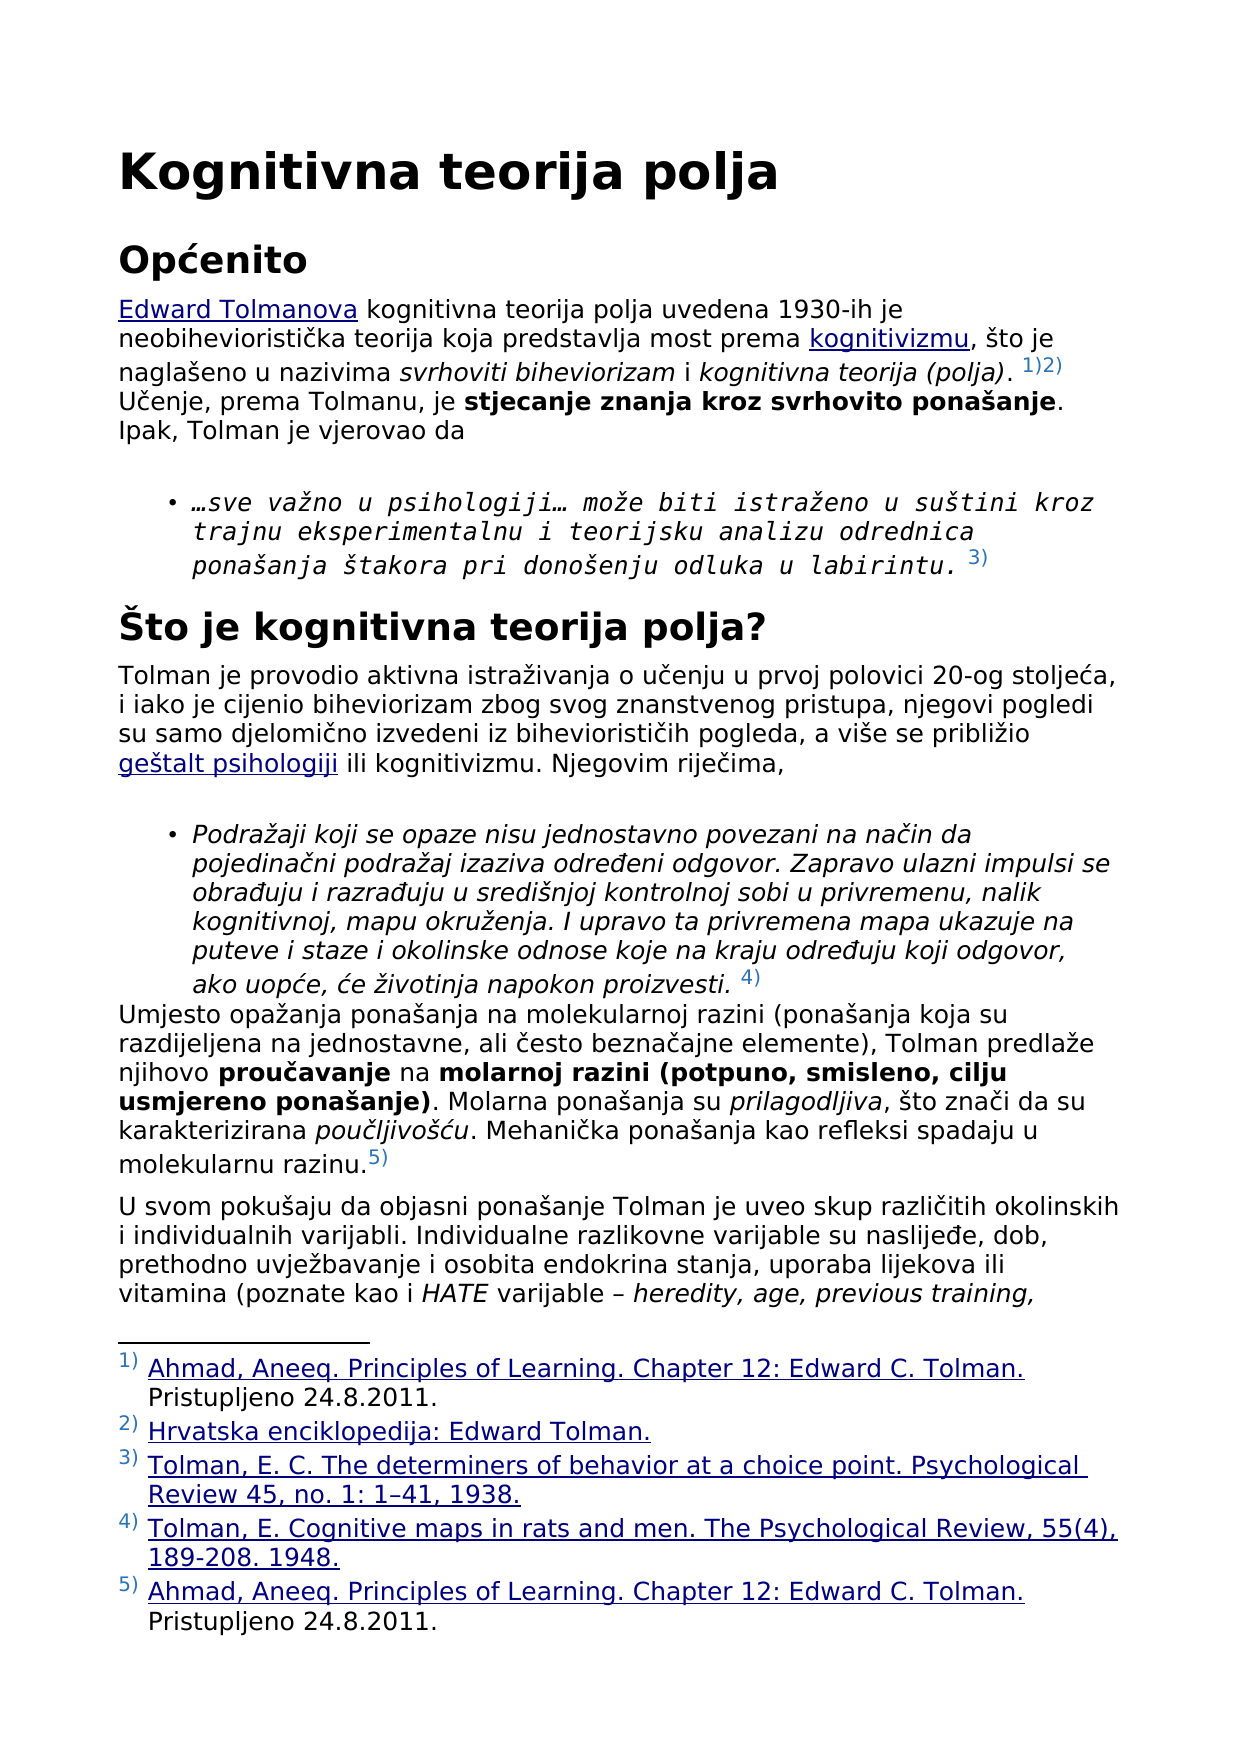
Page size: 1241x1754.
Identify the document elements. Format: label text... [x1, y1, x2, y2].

list …sve važno u psihologiji… može biti istraženo u suštini kroz trajnu eksperimentalnu i teorijsku analizu odrednica ponašanja štakora pri donošenju odluka u labirintu. [177, 488, 1122, 580]
text Tolman je provodio aktivna istraživanja o učenju u prvoj polovici 20-og stoljeća, i iako je cijenio biheviorizam zbog svog znanstvenog pristupa, njegovi pogledi su samo djelomično izvedeni iz biheviorističih pogleda, a više se približio geštalt psihologiji ili kognitivizmu. Njegovim riječima, [118, 661, 1122, 778]
text U svom pokušaju da objasni ponašanje Tolman je uveo skup različitih okolinskih i individualnih varijabli. Individualne razlikovne varijable su naslijeđe, dob, prethodno uvježbavanje i osobita endokrina stanja, uporaba lijekova ili vitamina (poznate kao i HATE varijable – heredity, age, previous training, [118, 1192, 1122, 1309]
text Ahmad, Aneeq. Principles of Learning. Chapter 12: Edward C. Tolman. Pristupljeno 24.8.2011. [118, 1349, 1122, 1412]
list Tolman, E. Cognitive maps in rats and men. The Psychological Review, 55(4), 189-208. 1948. [118, 1509, 1122, 1573]
text Umjesto opažanja ponašanja na molekularnoj razini (ponašanja koja su razdijeljena na jednostavne, ali često beznačajne elemente), Tolman predlaže njihovo proučavanje na molarnoj razini (potpuno, smisleno, cilju usmjereno ponašanje). Molarna ponašanja su prilagodljiva, što znači da su karakterizirana poučljivošću. Mehanička ponašanja kao refleksi spadaju u molekularnu razinu. [118, 1000, 1122, 1180]
subtitle Kognitivna teorija polja [118, 143, 1122, 201]
text Edward Tolmanova kognitivna teorija polja uvedena 1930-ih je neobihevioristička teorija koja predstavlja most prema kognitivizmu, što je naglašeno u nazivima svrhoviti biheviorizam i kognitivna teorija (polja). Učenje, prema Tolmanu, je stjecanje znanja kroz svrhovito ponašanje. Ipak, Tolman je vjerovao da [118, 295, 1122, 446]
subtitle Što je kognitivna teorija polja? [118, 605, 1122, 649]
list Podražaji koji se opaze nisu jednostavno povezani na način da pojedinačni podražaj izaziva određeni odgovor. Zapravo ulazni impulsi se obrađuju i razrađuju u središnjoj kontrolnoj sobi u privremenu, nalik kognitivnoj, mapu okruženja. I upravo ta privremena mapa ukazuje na puteve i staze i okolinske odnose koje na kraju određuju koji odgovor, ako uopće, će životinja napokon proizvesti. [177, 820, 1122, 1000]
list Tolman, E. C. The determiners of behavior at a choice point. Psychological Review 45, no. 1: 1–41, 1938. [118, 1446, 1122, 1509]
text Hrvatska enciklopedija: Edward Tolman. [118, 1412, 1122, 1446]
subtitle Općenito [118, 239, 1122, 282]
text Ahmad, Aneeq. Principles of Learning. Chapter 12: Edward C. Tolman. Pristupljeno 24.8.2011. [118, 1573, 1122, 1636]
